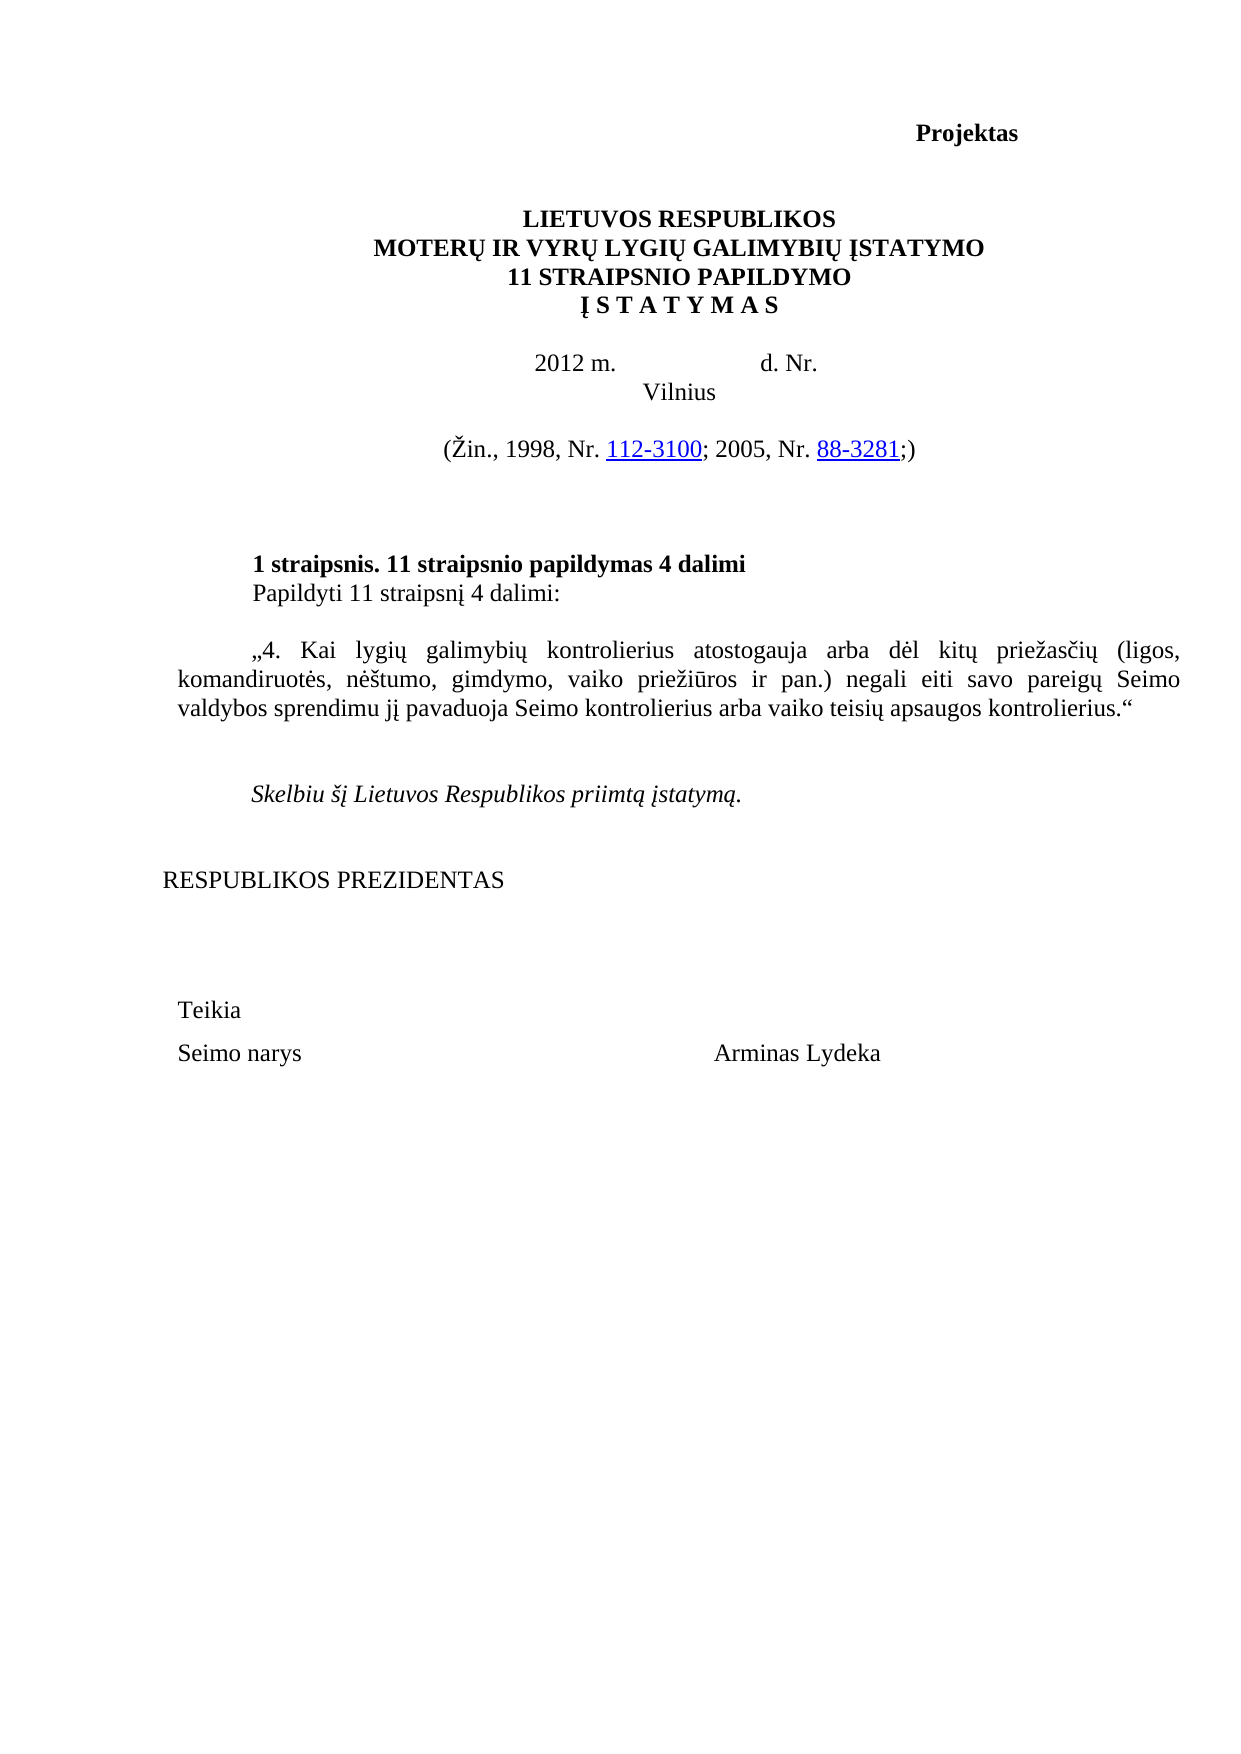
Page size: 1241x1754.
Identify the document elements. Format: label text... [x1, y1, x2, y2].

text 1 straipsnis. 11 straipsnio papildymas 4 dalimi [177, 549, 1181, 578]
text (Žin., 1998, Nr. 112-3100; 2005, Nr. 88-3281;) [177, 434, 1181, 463]
text Skelbiu šį Lietuvos Respublikos priimtą įstatymą. [177, 779, 1181, 808]
text Į S T A T Y M A S [177, 291, 1181, 319]
text „4. Kai lygių galimybių kontrolierius atostogauja arba dėl kitų priežasčių (ligos, komandiruotės, nėštumo, gimdymo, vaiko priežiūros ir pan.) negali eiti savo pareigų Seimo valdybos sprendimu jį pavaduoja Seimo kontrolierius arba vaiko teisių apsaugos kontrolierius.“ [177, 636, 1181, 722]
text RESPUBLIKOS PREZIDENTAS [162, 866, 1181, 894]
text Projektas [177, 118, 1181, 147]
text 11 STRAIPSNIO PAPILDYMO [177, 262, 1181, 291]
text Seimo narys Arminas Lydeka [177, 1038, 1181, 1067]
text Teikia [177, 995, 1181, 1024]
text Papildyti 11 straipsnį 4 dalimi: [177, 578, 1181, 607]
text MOTERŲ IR VYRŲ LYGIŲ GALIMYBIŲ ĮSTATYMO [177, 233, 1181, 262]
text LIETUVOS RESPUBLIKOS [177, 204, 1181, 233]
text 2012 m. d. Nr. Vilnius [177, 348, 1181, 406]
